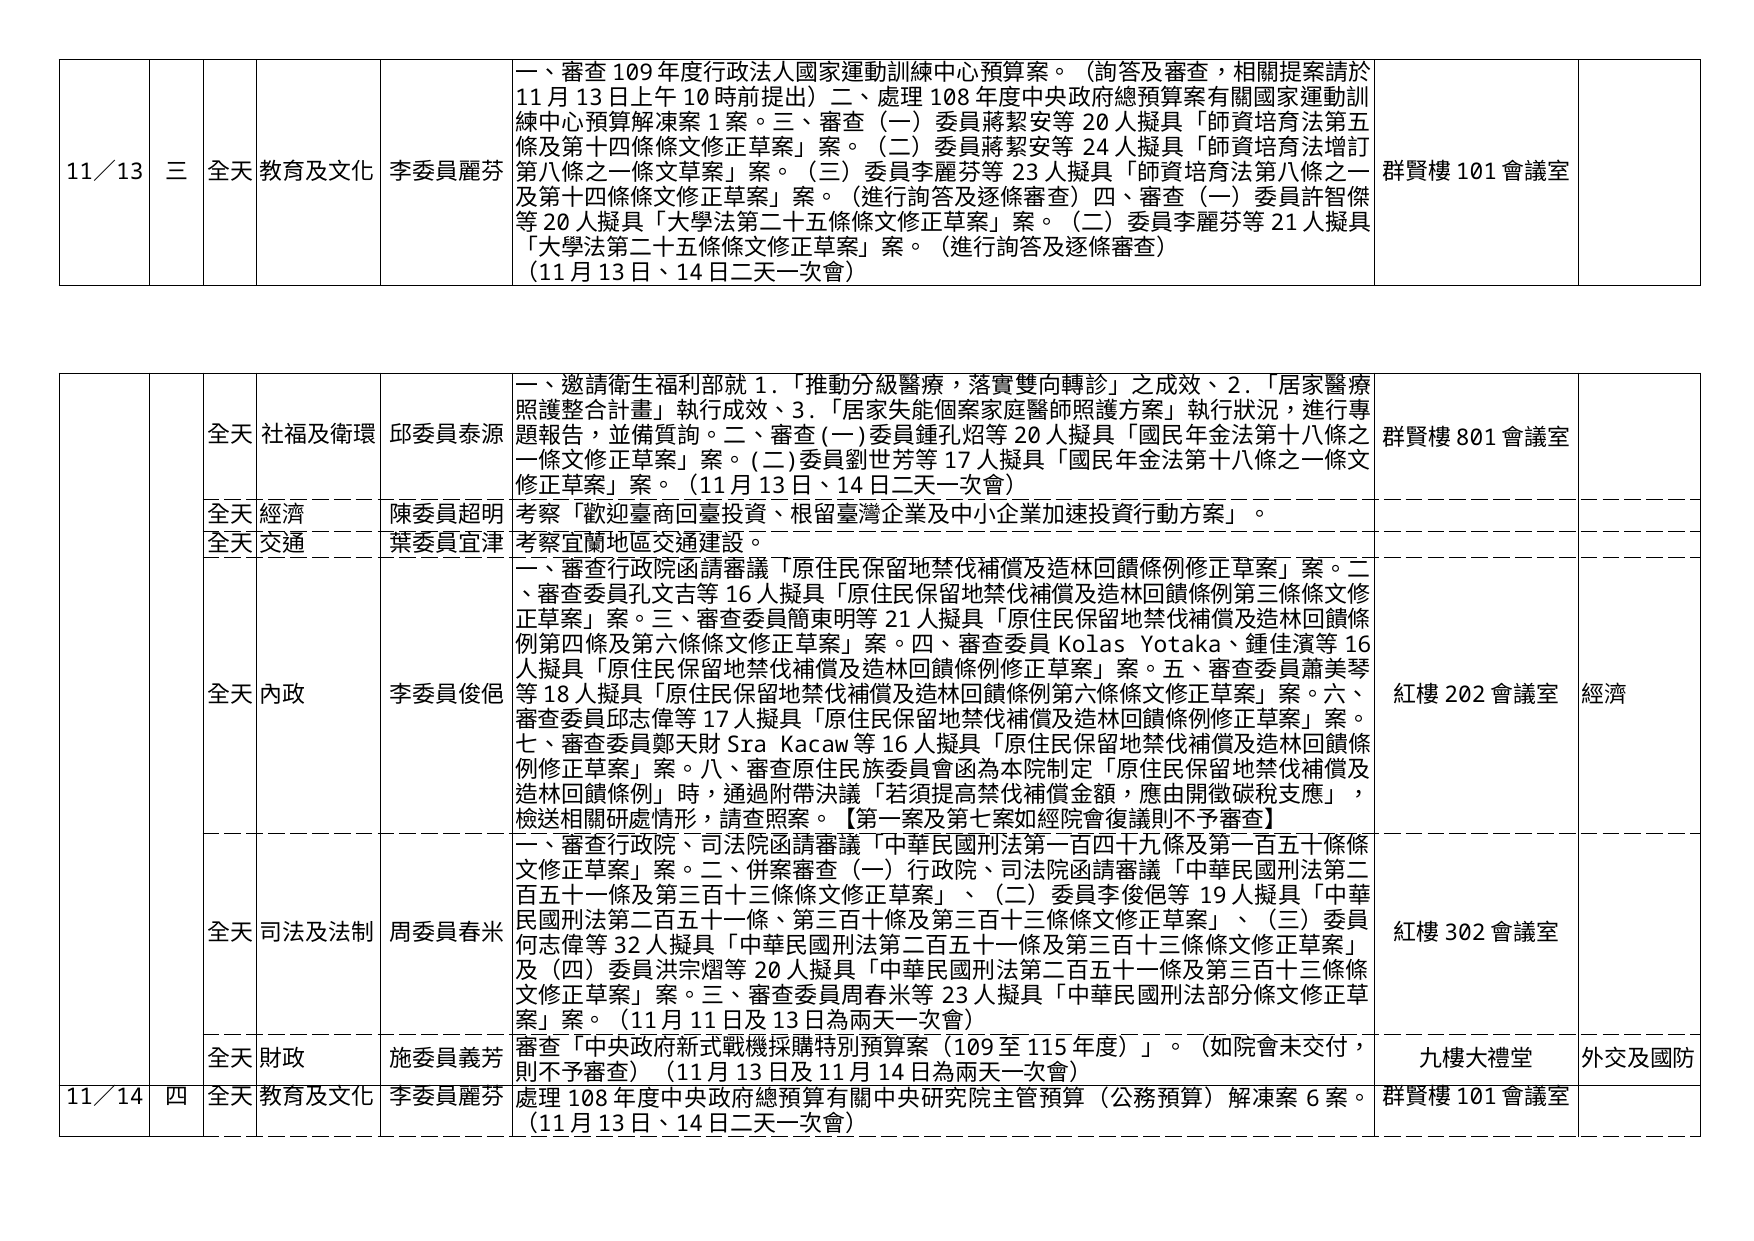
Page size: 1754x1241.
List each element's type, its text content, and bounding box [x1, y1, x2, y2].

table_cell 教育及文化 [257, 60, 380, 285]
table_cell 葉委員宜津 [381, 531, 512, 557]
table_cell 考察宜蘭地區交通建設。 [513, 531, 1374, 557]
table_header [60, 374, 149, 1085]
table_cell 交通 [257, 531, 380, 557]
table_cell 李委員麗芬 [381, 1086, 512, 1136]
table_cell 四 [150, 1086, 203, 1136]
table_header 群賢樓801會議室 [1375, 374, 1578, 498]
table_cell 九樓大禮堂 [1375, 1034, 1578, 1085]
table_cell 紅樓202會議室 [1375, 557, 1578, 833]
table_cell 全天 [204, 499, 256, 531]
table_cell 內政 [257, 557, 380, 833]
table_cell 一、審查行政院函請審議「原住民保留地禁伐補償及造林回饋條例修正草案」案。二、審查委員孔文吉等16人擬具「原住民保留地禁伐補償及造林回饋條例第三條條文修正草案」案。三、審查委員簡東明等21人擬具「原住民保留地禁伐補償及造林回饋條例第四條及第六條條文修正草案」案。四、審查委員Kolas Yotaka、鍾佳濱等16人擬具「原住民保留地禁伐補償及造林回饋條例修正草案」案。五、審查委員蕭美琴等18人擬具「原住民保留地禁伐補償及造林回饋條例第六條條文修正草案」案。六、審查委員邱志偉等17人擬具「原住民保留地禁伐補償及造林回饋條例修正草案」案。七、審查委員鄭天財Sra Kacaw等16人擬具「原住民保留地禁伐補償及造林回饋條例修正草案」案。八、審查原住民族委員會函為本院制定「原住民保留地禁伐補償及造林回饋條例」時，通過附帶決議「若須提高禁伐補償金額，應由開徵碳稅支應」，檢送相關研處情形，請查照案。【第一案及第七案如經院會復議則不予審查】 [513, 557, 1374, 833]
table_cell 全天 [204, 1086, 256, 1136]
table_cell 11／14 [60, 1086, 149, 1136]
table_cell 一、審查行政院、司法院函請審議「中華民國刑法第一百四十九條及第一百五十條條文修正草案」案。二、併案審查（一）行政院、司法院函請審議「中華民國刑法第二百五十一條及第三百十三條條文修正草案」、（二）委員李俊俋等19人擬具「中華民國刑法第二百五十一條、第三百十條及第三百十三條條文修正草案」、（三）委員何志偉等32人擬具「中華民國刑法第二百五十一條及第三百十三條條文修正草案」及（四）委員洪宗熠等20人擬具「中華民國刑法第二百五十一條及第三百十三條條文修正草案」案。三、審查委員周春米等23人擬具「中華民國刑法部分條文修正草案」案。（11月11日及13日為兩天一次會） [513, 833, 1374, 1034]
table_cell 經濟 [1579, 557, 1700, 833]
table_cell 外交及國防 [1579, 1034, 1700, 1085]
table_cell 三 [150, 60, 203, 285]
table_cell 全天 [204, 833, 256, 1034]
table_cell [1579, 1086, 1700, 1136]
table_cell 全天 [204, 557, 256, 833]
table_header [1579, 374, 1700, 498]
table_cell 陳委員超明 [381, 499, 512, 531]
table_cell [1579, 531, 1700, 557]
table_header 一、邀請衛生福利部就1.「推動分級醫療，落實雙向轉診」之成效、2.「居家醫療照護整合計畫」執行成效、3.「居家失能個案家庭醫師照護方案」執行狀況，進行專題報告，並備質詢。二、審查(一)委員鍾孔炤等20人擬具「國民年金法第十八條之一條文修正草案」案。(二)委員劉世芳等17人擬具「國民年金法第十八條之一條文修正草案」案。（11月13日、14日二天一次會） [513, 374, 1374, 498]
table_cell 教育及文化 [257, 1086, 380, 1136]
table_cell [1375, 499, 1578, 531]
table_cell 經濟 [257, 499, 380, 531]
table_cell 考察「歡迎臺商回臺投資、根留臺灣企業及中小企業加速投資行動方案」。 [513, 499, 1374, 531]
table_cell [1579, 833, 1700, 1034]
table_cell 一、審查109年度行政法人國家運動訓練中心預算案。（詢答及審查，相關提案請於11月13日上午10時前提出）二、處理108年度中央政府總預算案有關國家運動訓練中心預算解凍案1案。三、審查（一）委員蔣絜安等20人擬具「師資培育法第五條及第十四條條文修正草案」案。（二）委員蔣絜安等24人擬具「師資培育法增訂第八條之一條文草案」案。（三）委員李麗芬等23人擬具「師資培育法第八條之一及第十四條條文修正草案」案。（進行詢答及逐條審查）四、審查（一）委員許智傑等20人擬具「大學法第二十五條條文修正草案」案。（二）委員李麗芬等21人擬具「大學法第二十五條條文修正草案」案。（進行詢答及逐條審查） （11月13日、14日二天一次會） [513, 60, 1374, 285]
table_cell 全天 [204, 1034, 256, 1085]
table_cell 財政 [257, 1034, 380, 1085]
table_cell 紅樓302會議室 [1375, 833, 1578, 1034]
table_cell 處理108年度中央政府總預算有關中央研究院主管預算（公務預算）解凍案6案。（11月13日、14日二天一次會） [513, 1086, 1374, 1136]
table_cell 司法及法制 [257, 833, 380, 1034]
table_cell 全天 [204, 60, 256, 285]
table_cell 群賢樓101會議室 [1375, 1086, 1578, 1136]
table_cell 審查「中央政府新式戰機採購特別預算案（109至115年度）」。（如院會未交付，則不予審查）（11月13日及11月14日為兩天一次會） [513, 1034, 1374, 1085]
table_header 社福及衛環 [257, 374, 380, 498]
table_cell 李委員麗芬 [381, 60, 512, 285]
table_cell [1579, 60, 1700, 285]
table_cell 11／13 [60, 60, 149, 285]
table_cell 全天 [204, 531, 256, 557]
table_cell 周委員春米 [381, 833, 512, 1034]
table_cell [1579, 499, 1700, 531]
table_header 全天 [204, 374, 256, 498]
table_cell 施委員義芳 [381, 1034, 512, 1085]
table_cell 李委員俊俋 [381, 557, 512, 833]
table_header 邱委員泰源 [381, 374, 512, 498]
table_cell 群賢樓101會議室 [1375, 60, 1578, 285]
table_header [150, 374, 203, 1085]
table_cell [1375, 531, 1578, 557]
